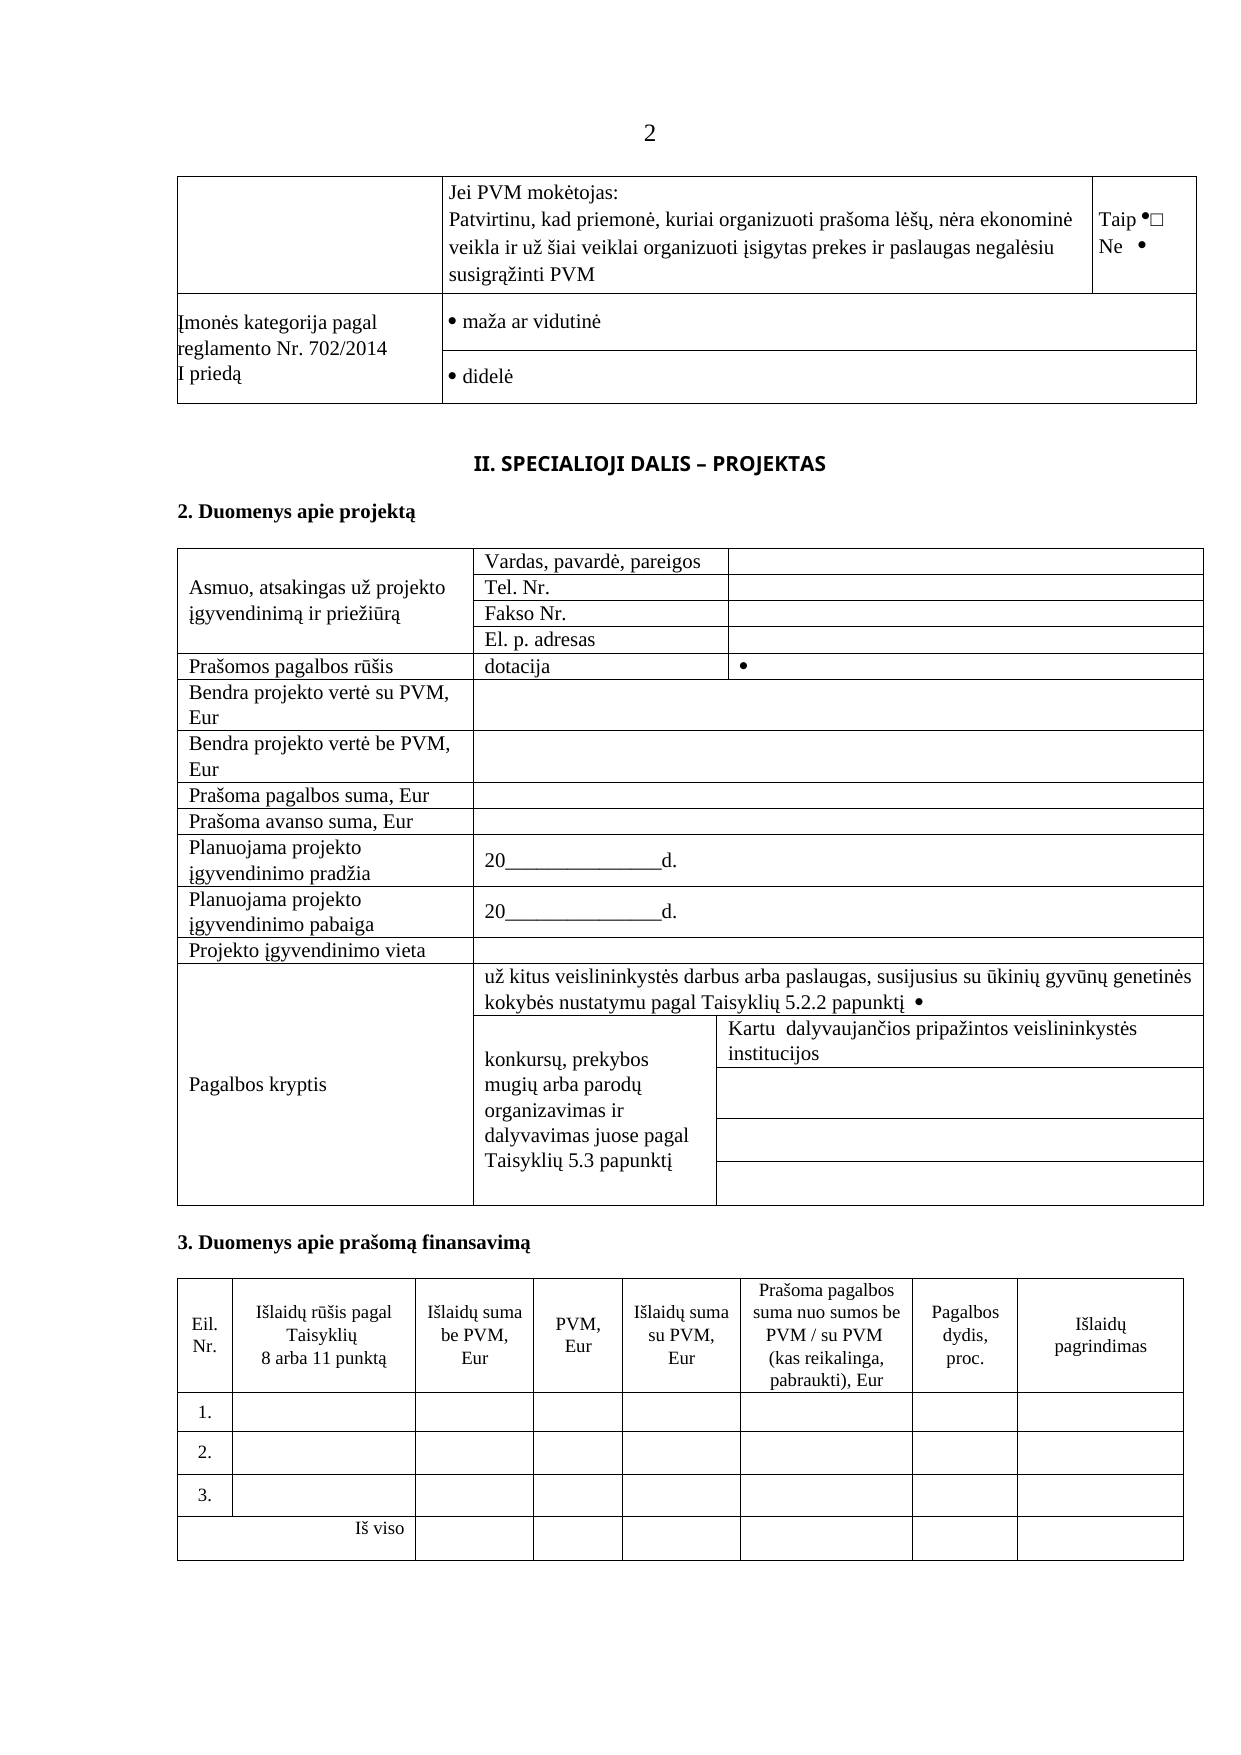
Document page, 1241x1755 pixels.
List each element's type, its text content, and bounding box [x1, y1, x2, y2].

table_cell  maža ar vidutinė [443, 294, 1196, 350]
table_cell [416, 1475, 533, 1516]
table_cell Pagalbos kryptis [178, 964, 473, 1204]
table_header Išlaidų rūšis pagal Taisyklių 8 arba 11 punktą [233, 1279, 415, 1392]
table_cell dotacija [474, 654, 728, 679]
table_cell [717, 1119, 1203, 1161]
table_cell [233, 1393, 415, 1431]
table_cell [534, 1393, 622, 1431]
table_header [729, 549, 1203, 574]
table_cell [729, 627, 1203, 652]
table_cell 3. [178, 1475, 232, 1516]
table_cell [233, 1475, 415, 1516]
table_cell El. p. adresas [474, 627, 728, 652]
table_cell Planuojama projekto įgyvendinimo pradžia [178, 835, 473, 886]
table_header Vardas, pavardė, pareigos [474, 549, 728, 574]
table_cell [474, 809, 1203, 834]
table_cell [741, 1517, 912, 1560]
table_cell [416, 1517, 533, 1560]
table_cell [474, 680, 1203, 730]
table_cell  [729, 654, 1203, 679]
text 2. Duomenys apie projektą [177, 499, 1122, 523]
table_cell Prašoma avanso suma, Eur [178, 809, 473, 834]
table_cell [913, 1517, 1017, 1560]
text II. SPECIALIOJI DALIS – PROJEKTAS [177, 449, 1122, 478]
table_header Išlaidų suma su PVM, Eur [623, 1279, 740, 1392]
table_cell [741, 1432, 912, 1473]
table_cell [913, 1475, 1017, 1516]
table_cell Bendra projekto vertė su PVM, Eur [178, 680, 473, 730]
table_cell [741, 1475, 912, 1516]
table_header PVM, Eur [534, 1279, 622, 1392]
table_cell Prašomos pagalbos rūšis [178, 654, 473, 679]
table_cell Jei PVM mokėtojas: Patvirtinu, kad priemonė, kuriai organizuoti prašoma lėšų, nėra ekonominė veikla ir už šiai veiklai organizuoti įsigytas prekes ir paslaugas negalėsiu susigrąžinti PVM [443, 177, 1092, 293]
table_cell [623, 1475, 740, 1516]
table_cell [233, 1432, 415, 1473]
table_cell [416, 1393, 533, 1431]
table_cell [1018, 1517, 1183, 1560]
table_cell [1018, 1475, 1183, 1516]
table_cell [741, 1393, 912, 1431]
table_cell Bendra projekto vertė be PVM, Eur [178, 731, 473, 782]
table_cell Tel. Nr. [474, 575, 728, 600]
table_cell [913, 1432, 1017, 1473]
table_cell [178, 177, 442, 293]
table_cell Prašoma pagalbos suma, Eur [178, 783, 473, 808]
table_cell [913, 1393, 1017, 1431]
table_cell [729, 601, 1203, 626]
table_cell konkursų, prekybos mugių arba parodų organizavimas ir dalyvavimas juose pagal Taisyklių 5.3 papunktį [474, 1016, 716, 1204]
table_cell 1. [178, 1393, 232, 1431]
table_cell 20_______________d. [474, 887, 1203, 937]
table_cell 20_______________d. [474, 835, 1203, 886]
table_cell Iš viso [178, 1517, 415, 1560]
table_cell Projekto įgyvendinimo vieta [178, 938, 473, 963]
table_cell Planuojama projekto įgyvendinimo pabaiga [178, 887, 473, 937]
table_cell Taip □ Ne  [1093, 177, 1196, 293]
table_cell Įmonės kategorija pagal reglamento Nr. 702/2014 I priedą [178, 294, 442, 402]
table_cell [729, 575, 1203, 600]
table_cell [474, 783, 1203, 808]
table_cell [474, 938, 1203, 963]
table_cell [623, 1517, 740, 1560]
table_cell [534, 1517, 622, 1560]
table_cell [1018, 1393, 1183, 1431]
table_header Pagalbos dydis, proc. [913, 1279, 1017, 1392]
table_header Eil. Nr. [178, 1279, 232, 1392]
table_cell  didelė [443, 351, 1196, 402]
table_cell [534, 1432, 622, 1473]
table_cell Kartu dalyvaujančios pripažintos veislininkystės institucijos [717, 1016, 1203, 1067]
table_header Asmuo, atsakingas už projekto įgyvendinimą ir priežiūrą [178, 549, 473, 652]
table_cell [623, 1432, 740, 1473]
table_header Išlaidų suma be PVM, Eur [416, 1279, 533, 1392]
table_cell [717, 1162, 1203, 1204]
table_cell [623, 1393, 740, 1431]
table_cell 2. [178, 1432, 232, 1473]
table_header Prašoma pagalbos suma nuo sumos be PVM / su PVM (kas reikalinga, pabraukti), Eur [741, 1279, 912, 1392]
table_header Išlaidų pagrindimas [1018, 1279, 1183, 1392]
table_cell [474, 731, 1203, 782]
table_cell [534, 1475, 622, 1516]
text 3. Duomenys apie prašomą finansavimą [177, 1230, 1122, 1254]
table_cell [717, 1068, 1203, 1118]
table_cell [416, 1432, 533, 1473]
table_cell už kitus veislininkystės darbus arba paslaugas, susijusius su ūkinių gyvūnų genetinės kokybės nustatymu pagal Taisyklių 5.2.2 papunktį  [474, 964, 1203, 1015]
table_cell [1018, 1432, 1183, 1473]
table_cell Fakso Nr. [474, 601, 728, 626]
